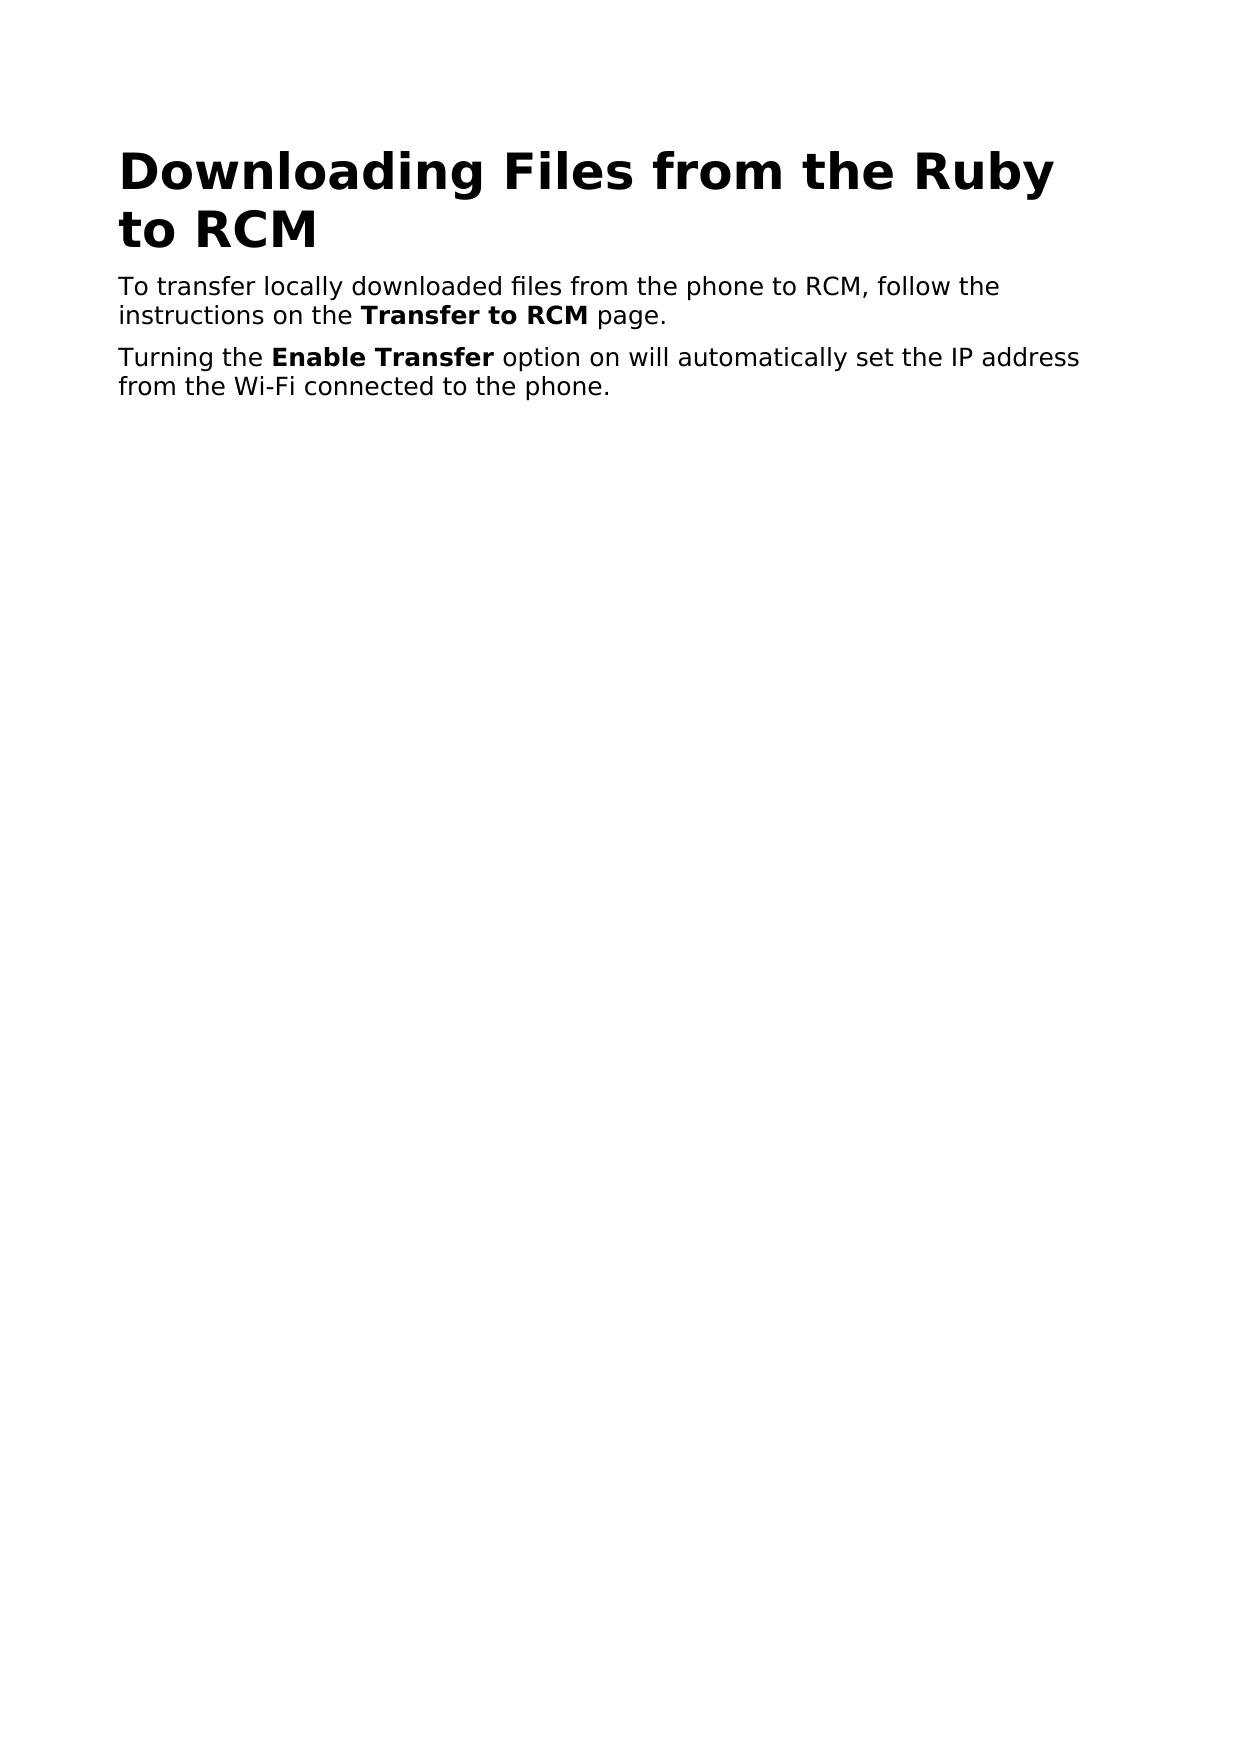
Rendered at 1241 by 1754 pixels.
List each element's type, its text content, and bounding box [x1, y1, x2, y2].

text Turning the Enable Transfer option on will automatically set the IP address from the Wi-Fi connected to the phone. [118, 343, 1122, 401]
text To transfer locally downloaded files from the phone to RCM, follow the instructions on the Transfer to RCM page. [118, 272, 1122, 330]
subtitle Downloading Files from the Ruby to RCM [118, 143, 1122, 259]
